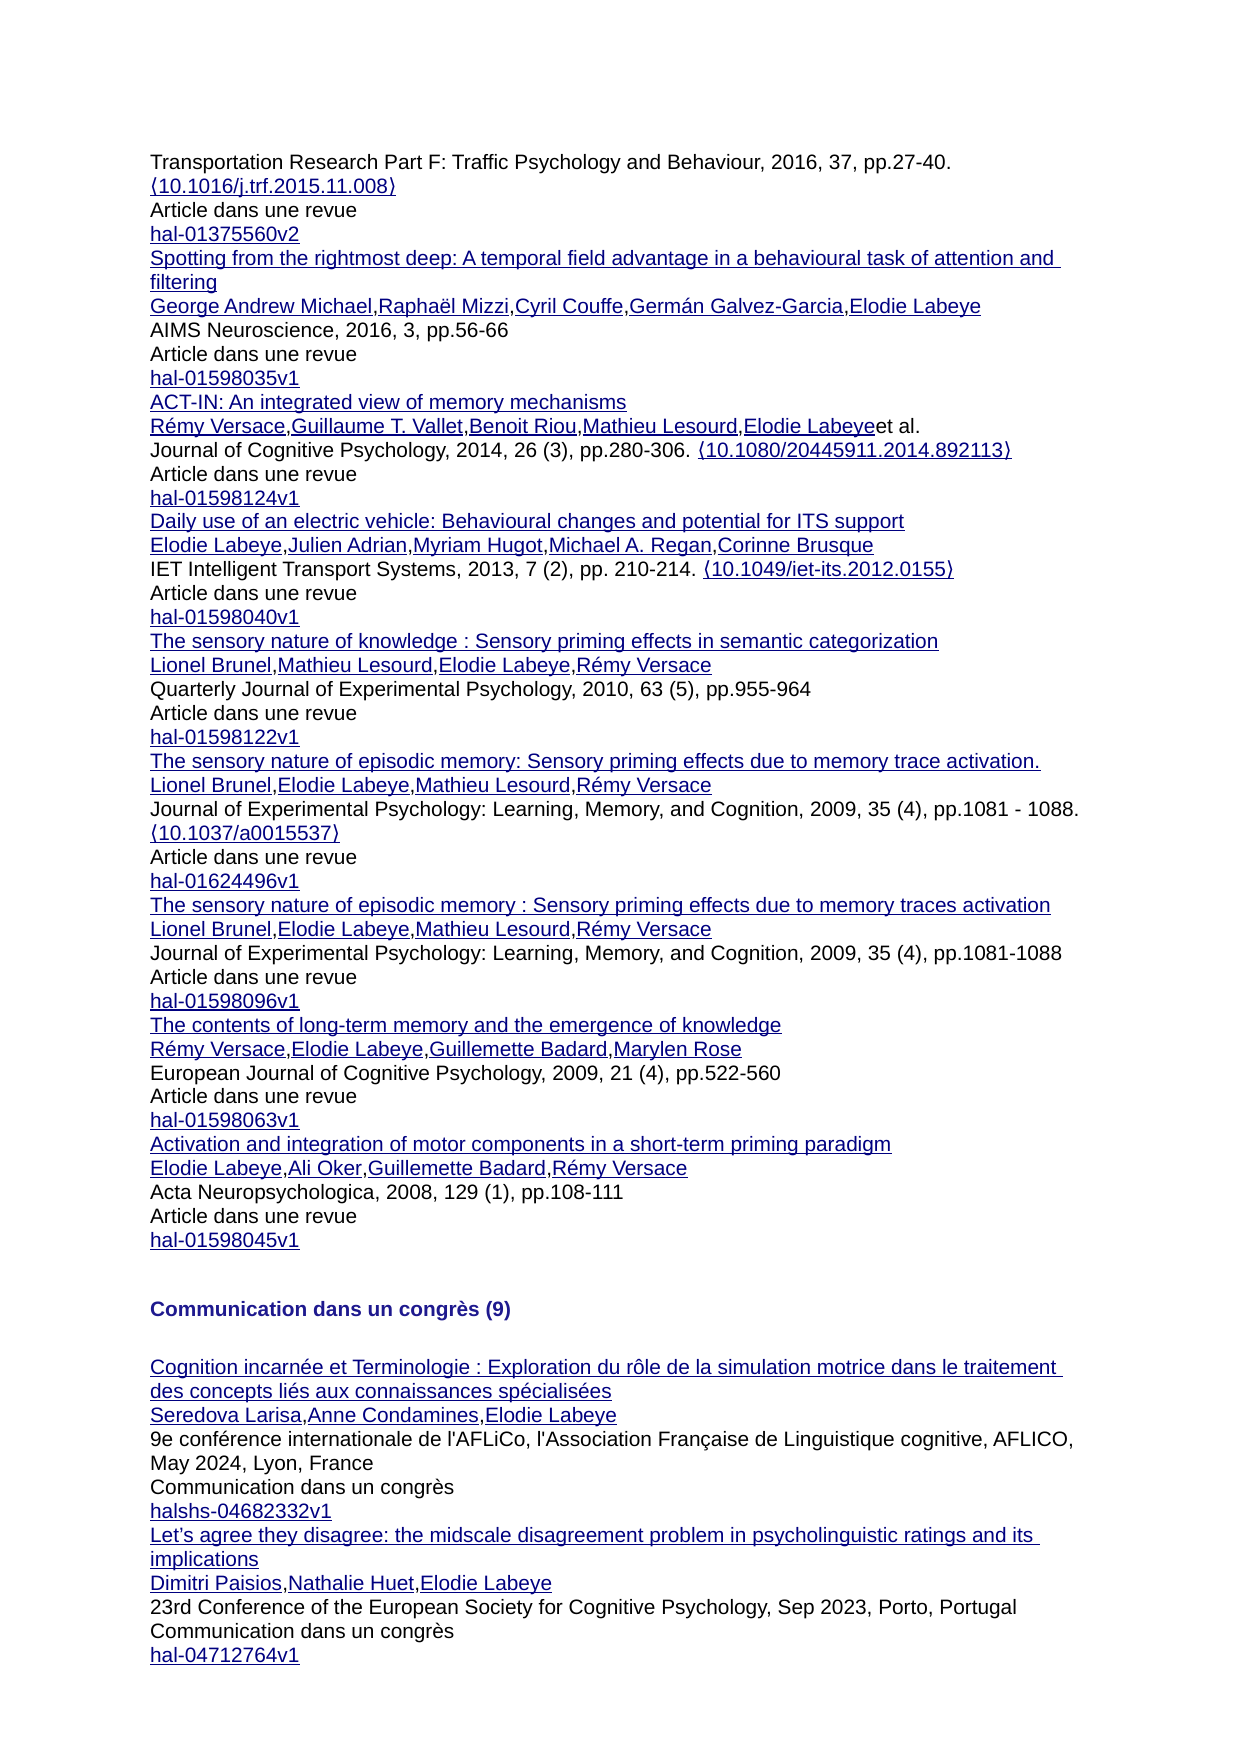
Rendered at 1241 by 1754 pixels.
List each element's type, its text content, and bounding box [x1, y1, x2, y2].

table_cell The contents of long-term memory and the emergence of knowledge Rémy Versace,Elodie Labeye,Guillemette Badard,Marylen Rose European Journal of Cognitive Psychology, 2009, 21 (4), pp.522-560 Article dans une revue hal-01598063v1 [150, 1013, 1090, 1132]
table_cell ACT-IN: An integrated view of memory mechanisms Rémy Versace,Guillaume T. Vallet,Benoit Riou,Mathieu Lesourd,Elodie Labeyeet al. Journal of Cognitive Psychology, 2014, 26 (3), pp.280-306. ⟨10.1080/20445911.2014.892113⟩ Article dans une revue hal-01598124v1 [150, 390, 1090, 509]
table_cell The sensory nature of episodic memory : Sensory priming effects due to memory traces activation Lionel Brunel,Elodie Labeye,Mathieu Lesourd,Rémy Versace Journal of Experimental Psychology: Learning, Memory, and Cognition, 2009, 35 (4), pp.1081-1088 Article dans une revue hal-01598096v1 [150, 893, 1090, 1012]
table_cell The sensory nature of episodic memory: Sensory priming effects due to memory trace activation. Lionel Brunel,Elodie Labeye,Mathieu Lesourd,Rémy Versace Journal of Experimental Psychology: Learning, Memory, and Cognition, 2009, 35 (4), pp.1081 - 1088. ⟨10.1037/a0015537⟩ Article dans une revue hal-01624496v1 [150, 749, 1090, 893]
table_cell Spotting from the rightmost deep: A temporal field advantage in a behavioural task of attention and filtering George Andrew Michael,Raphaël Mizzi,Cyril Couffe,Germán Galvez-Garcia,Elodie Labeye AIMS Neuroscience, 2016, 3, pp.56-66 Article dans une revue hal-01598035v1 [150, 246, 1090, 389]
table_cell Transportation Research Part F: Traffic Psychology and Behaviour, 2016, 37, pp.27-40. ⟨10.1016/j.trf.2015.11.008⟩ Article dans une revue hal-01375560v2 [150, 150, 1090, 246]
table_cell Activation and integration of motor components in a short-term priming paradigm Elodie Labeye,Ali Oker,Guillemette Badard,Rémy Versace Acta Neuropsychologica, 2008, 129 (1), pp.108-111 Article dans une revue hal-01598045v1 [150, 1132, 1090, 1252]
table_cell Let’s agree they disagree: the midscale disagreement problem in psycholinguistic ratings and its implications Dimitri Paisios,Nathalie Huet,Elodie Labeye 23rd Conference of the European Society for Cognitive Psychology, Sep 2023, Porto, Portugal Communication dans un congrès hal-04712764v1 [150, 1523, 1090, 1667]
table_header Cognition incarnée et Terminologie : Exploration du rôle de la simulation motrice dans le traitement des concepts liés aux connaissances spécialisées Seredova Larisa,Anne Condamines,Elodie Labeye 9e conférence internationale de l'AFLiCo, l'Association Française de Linguistique cognitive, AFLICO, May 2024, Lyon, France Communication dans un congrès halshs-04682332v1 [150, 1355, 1090, 1523]
subtitle Communication dans un congrès (9) [150, 1297, 1090, 1321]
table_cell Daily use of an electric vehicle: Behavioural changes and potential for ITS support Elodie Labeye,Julien Adrian,Myriam Hugot,Michael A. Regan,Corinne Brusque IET Intelligent Transport Systems, 2013, 7 (2), pp. 210-214. ⟨10.1049/iet-its.2012.0155⟩ Article dans une revue hal-01598040v1 [150, 509, 1090, 629]
table_cell The sensory nature of knowledge : Sensory priming effects in semantic categorization Lionel Brunel,Mathieu Lesourd,Elodie Labeye,Rémy Versace Quarterly Journal of Experimental Psychology, 2010, 63 (5), pp.955-964 Article dans une revue hal-01598122v1 [150, 629, 1090, 749]
